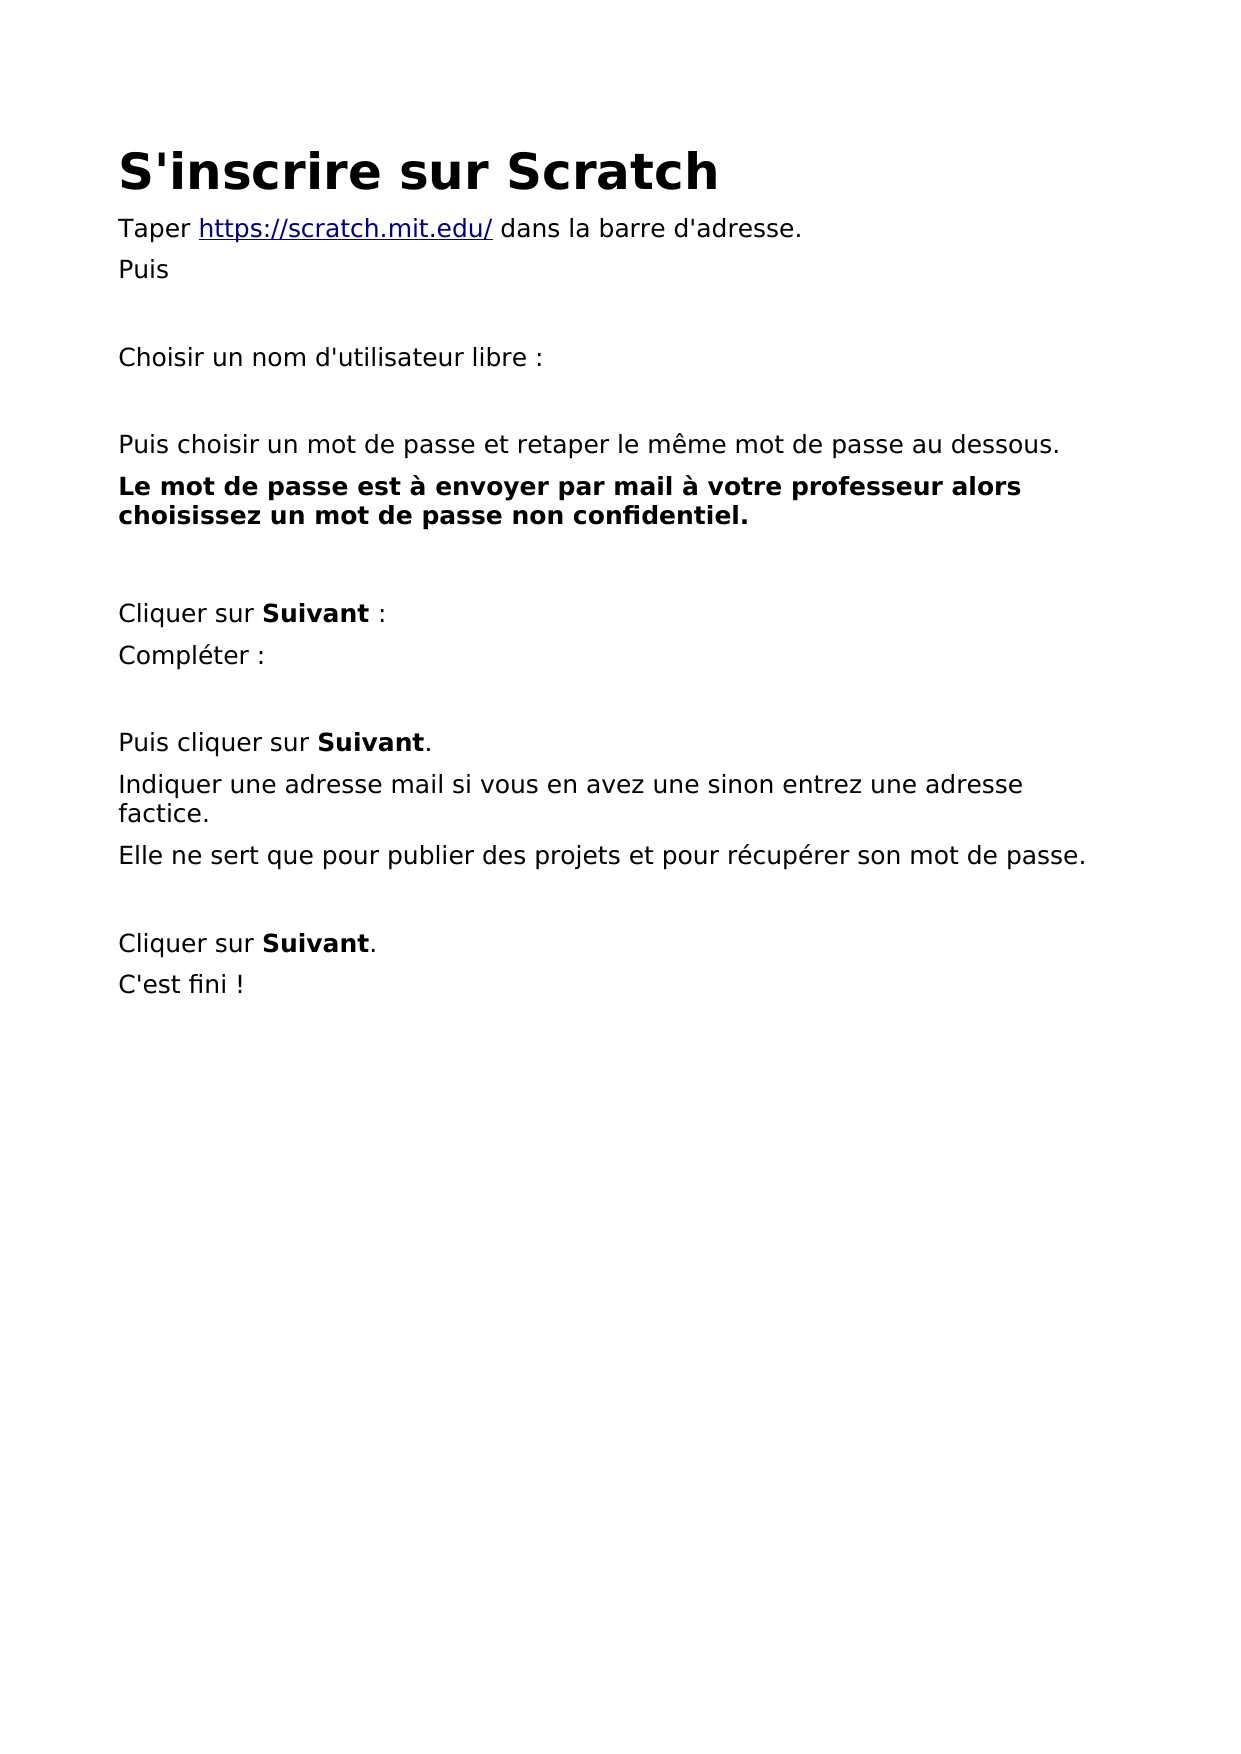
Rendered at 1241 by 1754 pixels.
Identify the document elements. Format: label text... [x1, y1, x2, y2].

text Indiquer une adresse mail si vous en avez une sinon entrez une adresse factice. [118, 770, 1122, 829]
text Cliquer sur Suivant : [118, 589, 1122, 628]
text Elle ne sert que pour publier des projets et pour récupérer son mot de passe. [118, 841, 1122, 870]
text Cliquer sur Suivant. [118, 929, 1122, 958]
text Taper https://scratch.mit.edu/ dans la barre d'adresse. [118, 214, 1122, 243]
text Choisir un nom d'utilisateur libre : [118, 343, 1122, 372]
text Puis [118, 256, 1122, 285]
text Puis cliquer sur Suivant. [118, 729, 1122, 758]
text C'est fini ! [118, 970, 1122, 999]
text Compléter : [118, 641, 1122, 670]
text Puis choisir un mot de passe et retaper le même mot de passe au dessous. [118, 431, 1122, 460]
text Le mot de passe est à envoyer par mail à votre professeur alors choisissez un mot de passe non confidentiel. [118, 472, 1122, 531]
subtitle S'inscrire sur Scratch [118, 143, 1122, 201]
